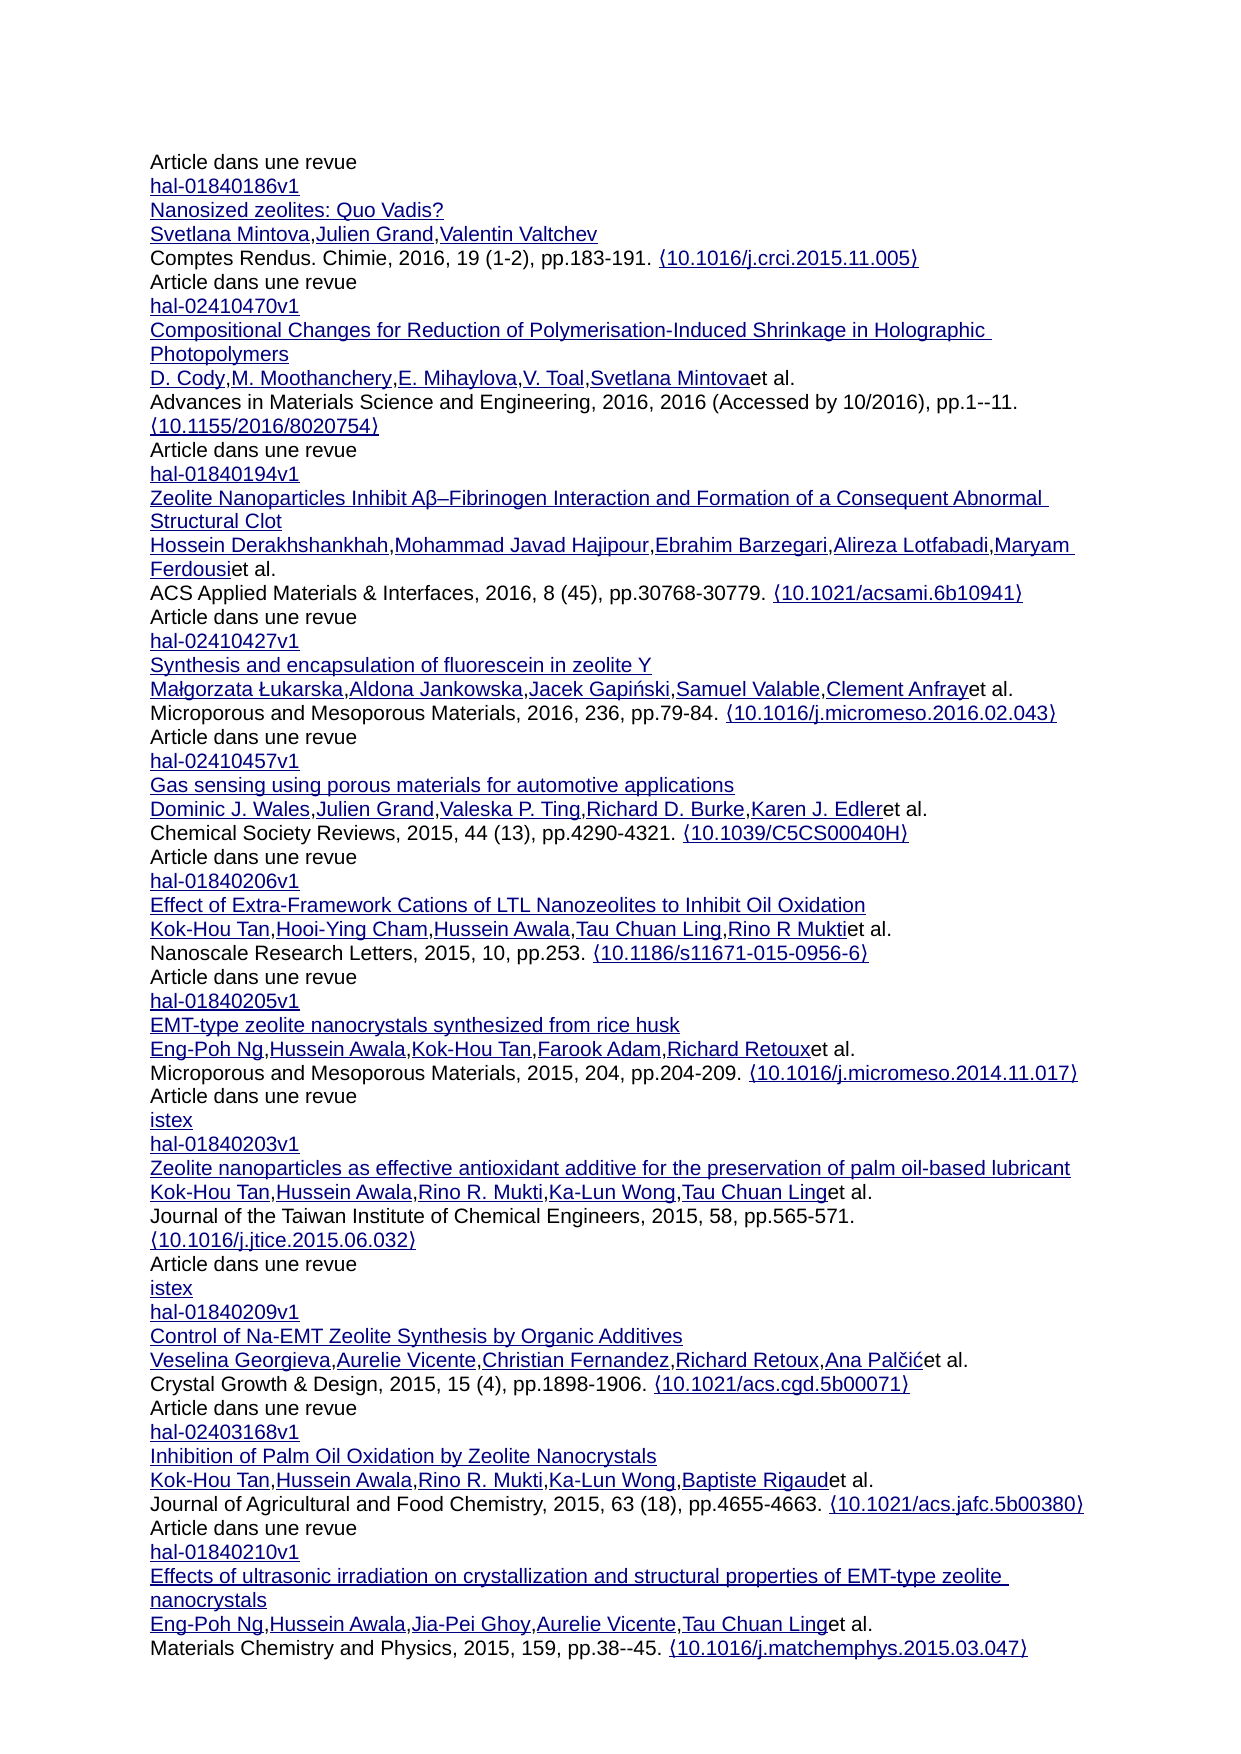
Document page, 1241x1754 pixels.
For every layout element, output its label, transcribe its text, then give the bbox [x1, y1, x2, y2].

table_cell Control of Na-EMT Zeolite Synthesis by Organic Additives Veselina Georgieva,Aurelie Vicente,Christian Fernandez,Richard Retoux,Ana Palčićet al. Crystal Growth & Design, 2015, 15 (4), pp.1898-1906. ⟨10.1021/acs.cgd.5b00071⟩ Article dans une revue hal-02403168v1 [150, 1324, 1090, 1444]
table_cell Inhibition of Palm Oil Oxidation by Zeolite Nanocrystals Kok-Hou Tan,Hussein Awala,Rino R. Mukti,Ka-Lun Wong,Baptiste Rigaudet al. Journal of Agricultural and Food Chemistry, 2015, 63 (18), pp.4655-4663. ⟨10.1021/acs.jafc.5b00380⟩ Article dans une revue hal-01840210v1 [150, 1444, 1090, 1563]
table_cell Synthesis and encapsulation of fluorescein in zeolite Y Małgorzata Łukarska,Aldona Jankowska,Jacek Gapiński,Samuel Valable,Clement Anfrayet al. Microporous and Mesoporous Materials, 2016, 236, pp.79-84. ⟨10.1016/j.micromeso.2016.02.043⟩ Article dans une revue hal-02410457v1 [150, 653, 1090, 773]
table_cell Nanosized zeolites: Quo Vadis? Svetlana Mintova,Julien Grand,Valentin Valtchev Comptes Rendus. Chimie, 2016, 19 (1-2), pp.183-191. ⟨10.1016/j.crci.2015.11.005⟩ Article dans une revue hal-02410470v1 [150, 198, 1090, 318]
table_cell Zeolite Nanoparticles Inhibit Aβ–Fibrinogen Interaction and Formation of a Consequent Abnormal Structural Clot Hossein Derakhshankhah,Mohammad Javad Hajipour,Ebrahim Barzegari,Alireza Lotfabadi,Maryam Ferdousiet al. ACS Applied Materials & Interfaces, 2016, 8 (45), pp.30768-30779. ⟨10.1021/acsami.6b10941⟩ Article dans une revue hal-02410427v1 [150, 485, 1090, 653]
table_cell Zeolite nanoparticles as effective antioxidant additive for the preservation of palm oil-based lubricant Kok-Hou Tan,Hussein Awala,Rino R. Mukti,Ka-Lun Wong,Tau Chuan Linget al. Journal of the Taiwan Institute of Chemical Engineers, 2015, 58, pp.565-571. ⟨10.1016/j.jtice.2015.06.032⟩ Article dans une revue istex hal-01840209v1 [150, 1156, 1090, 1324]
table_cell Article dans une revue hal-01840186v1 [150, 150, 1090, 198]
table_cell Gas sensing using porous materials for automotive applications Dominic J. Wales,Julien Grand,Valeska P. Ting,Richard D. Burke,Karen J. Edleret al. Chemical Society Reviews, 2015, 44 (13), pp.4290-4321. ⟨10.1039/C5CS00040H⟩ Article dans une revue hal-01840206v1 [150, 773, 1090, 893]
table_cell EMT-type zeolite nanocrystals synthesized from rice husk Eng-Poh Ng,Hussein Awala,Kok-Hou Tan,Farook Adam,Richard Retouxet al. Microporous and Mesoporous Materials, 2015, 204, pp.204-209. ⟨10.1016/j.micromeso.2014.11.017⟩ Article dans une revue istex hal-01840203v1 [150, 1013, 1090, 1156]
table_cell Compositional Changes for Reduction of Polymerisation-Induced Shrinkage in Holographic Photopolymers D. Cody,M. Moothanchery,E. Mihaylova,V. Toal,Svetlana Mintovaet al. Advances in Materials Science and Engineering, 2016, 2016 (Accessed by 10/2016), pp.1--11. ⟨10.1155/2016/8020754⟩ Article dans une revue hal-01840194v1 [150, 318, 1090, 485]
table_cell Effects of ultrasonic irradiation on crystallization and structural properties of EMT-type zeolite nanocrystals Eng-Poh Ng,Hussein Awala,Jia-Pei Ghoy,Aurelie Vicente,Tau Chuan Linget al. Materials Chemistry and Physics, 2015, 159, pp.38--45. ⟨10.1016/j.matchemphys.2015.03.047⟩ [150, 1564, 1090, 1659]
table_cell Effect of Extra-Framework Cations of LTL Nanozeolites to Inhibit Oil Oxidation Kok-Hou Tan,Hooi-Ying Cham,Hussein Awala,Tau Chuan Ling,Rino R Muktiet al. Nanoscale Research Letters, 2015, 10, pp.253. ⟨10.1186/s11671-015-0956-6⟩ Article dans une revue hal-01840205v1 [150, 893, 1090, 1012]
